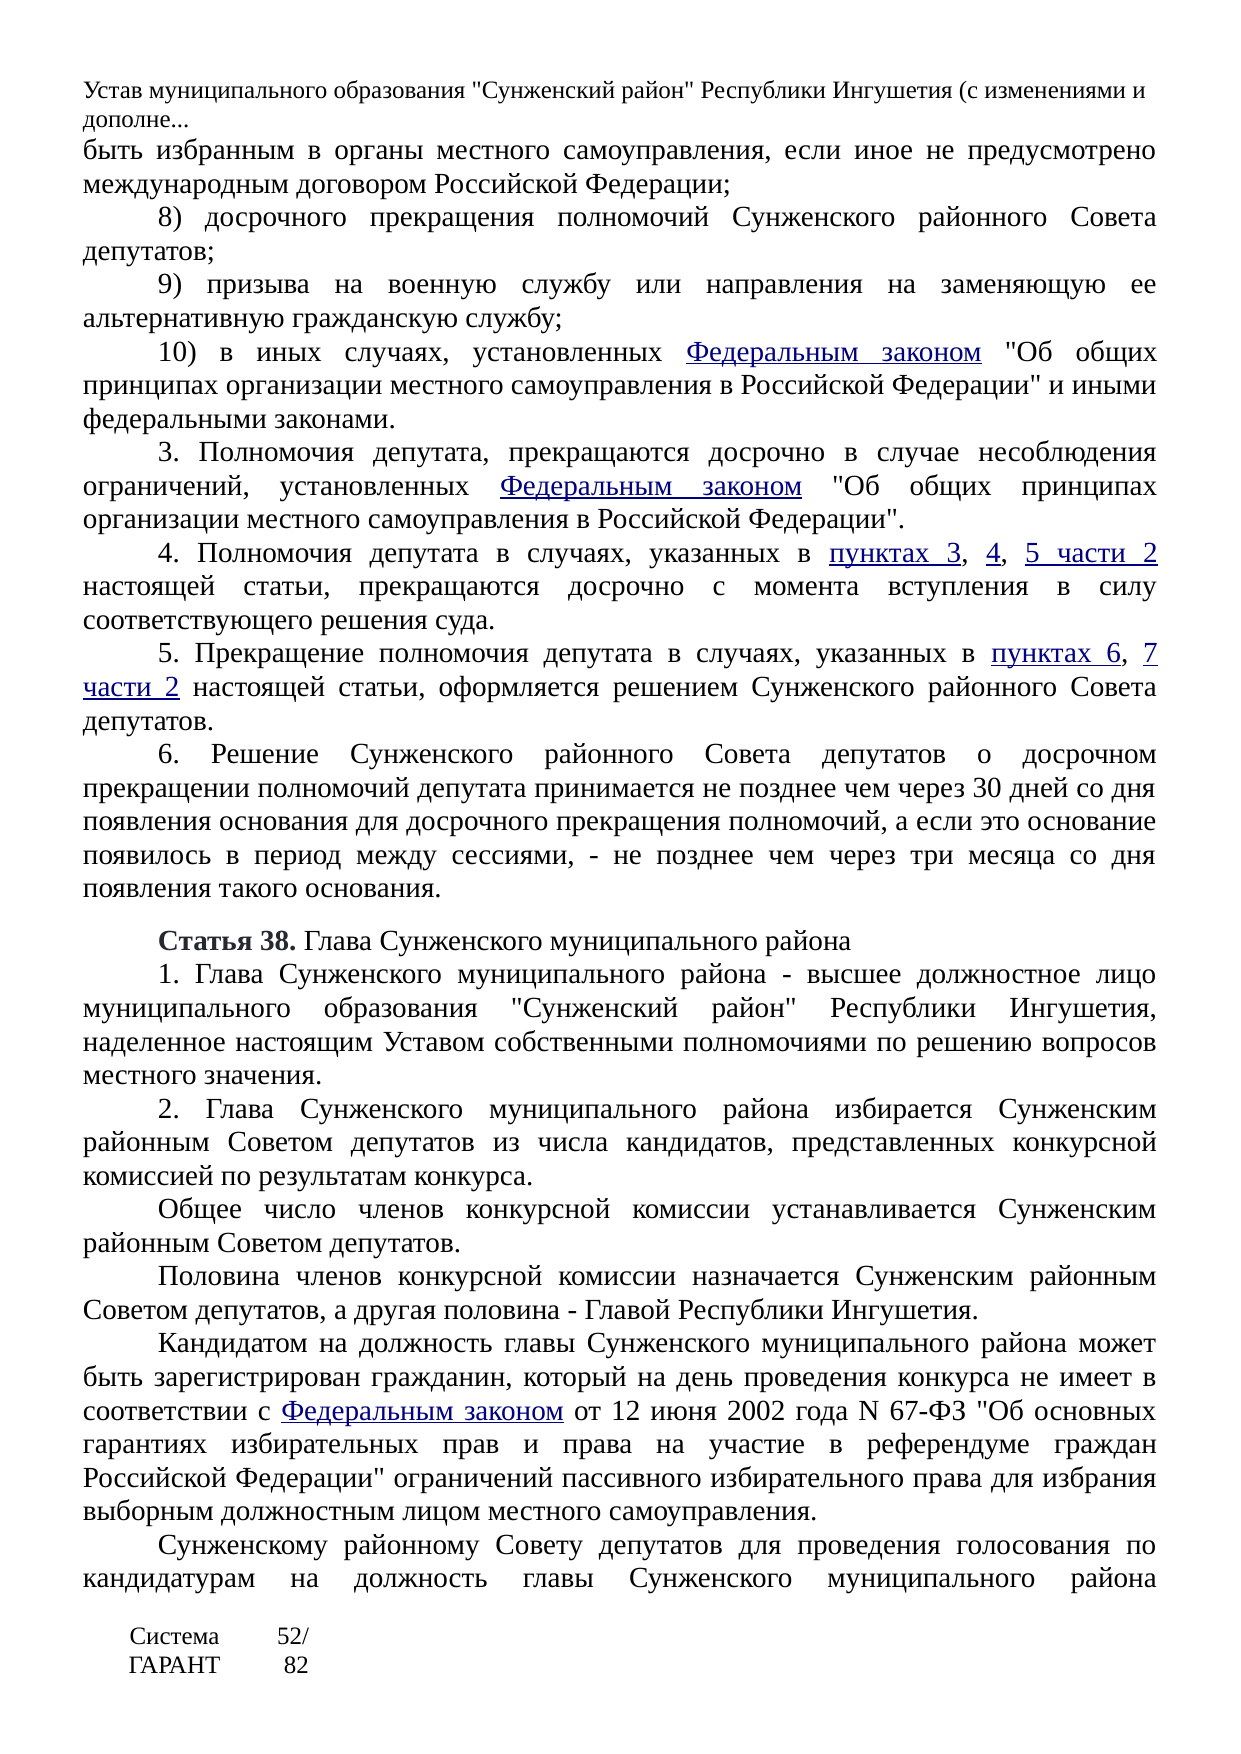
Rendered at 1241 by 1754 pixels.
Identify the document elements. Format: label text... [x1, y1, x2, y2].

text 8) досрочного прекращения полномочий Сунженского районного Совета депутатов; [83, 199, 1157, 267]
text 10) в иных случаях, установленных Федеральным законом "Об общих принципах организации местного самоуправления в Российской Федерации" и иными федеральными законами. [83, 334, 1157, 434]
text 3. Полномочия депутата, прекращаются досрочно в случае несоблюдения ограничений, установленных Федеральным законом "Об общих принципах организации местного самоуправления в Российской Федерации". [83, 434, 1157, 535]
text Половина членов конкурсной комиссии назначается Сунженским районным Советом депутатов, а другая половина - Главой Республики Ингушетия. [83, 1258, 1157, 1326]
text Кандидатом на должность главы Сунженского муниципального района может быть зарегистрирован гражданин, который на день проведения конкурса не имеет в соответствии с Федеральным законом от 12 июня 2002 года N 67-ФЗ "Об основных гарантиях избирательных прав и права на участие в референдуме граждан Российской Федерации" ограничений пассивного избирательного права для избрания выборным должностным лицом местного самоуправления. [83, 1326, 1157, 1527]
text Сунженскому районному Совету депутатов для проведения голосования по кандидатурам на должность главы Сунженского муниципального района [83, 1527, 1157, 1594]
text 6. Решение Сунженского районного Совета депутатов о досрочном прекращении полномочий депутата принимается не позднее чем через 30 дней со дня появления основания для досрочного прекращения полномочий, а если это основание появилось в период между сессиями, - не позднее чем через три месяца со дня появления такого основания. [83, 736, 1157, 904]
text 1. Глава Сунженского муниципального района - высшее должностное лицо муниципального образования "Сунженский район" Республики Ингушетия, наделенное настоящим Уставом собственными полномочиями по решению вопросов местного значения. [83, 957, 1157, 1091]
text 4. Полномочия депутата в случаях, указанных в пунктах 3, 4, 5 части 2 настоящей статьи, прекращаются досрочно с момента вступления в силу соответствующего решения суда. [83, 535, 1157, 636]
text быть избранным в органы местного самоуправления, если иное не предусмотрено международным договором Российской Федерации; [83, 132, 1157, 199]
text 5. Прекращение полномочия депутата в случаях, указанных в пунктах 6, 7 части 2 настоящей статьи, оформляется решением Сунженского районного Совета депутатов. [83, 636, 1157, 736]
text Статья 38. Глава Сунженского муниципального района [158, 923, 1157, 957]
text 2. Глава Сунженского муниципального района избирается Сунженским районным Советом депутатов из числа кандидатов, представленных конкурсной комиссией по результатам конкурса. [83, 1091, 1157, 1191]
text 9) призыва на военную службу или направления на заменяющую ее альтернативную гражданскую службу; [83, 267, 1157, 334]
text Общее число членов конкурсной комиссии устанавливается Сунженским районным Советом депутатов. [83, 1191, 1157, 1258]
